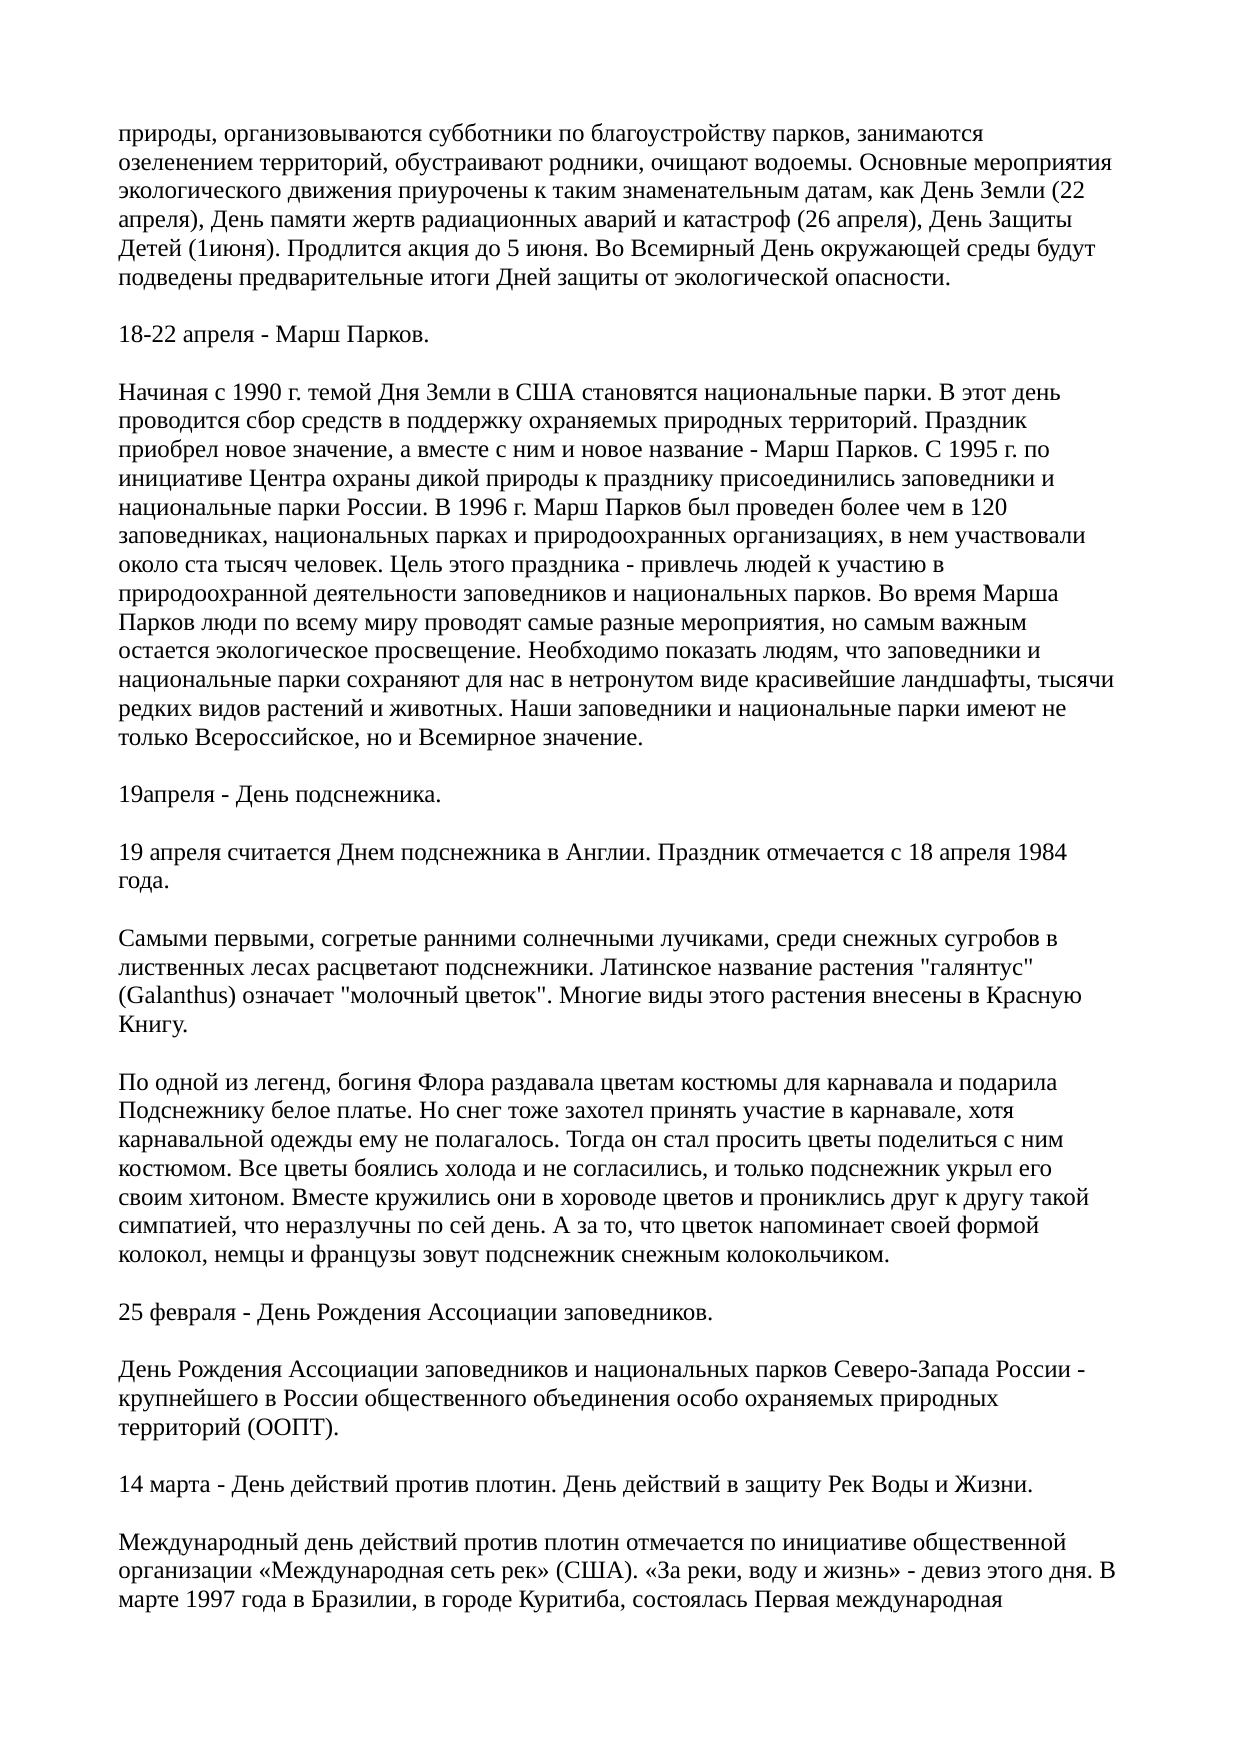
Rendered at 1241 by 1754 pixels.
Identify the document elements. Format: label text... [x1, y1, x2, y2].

text Начиная с 1990 г. темой Дня Земли в США становятся национальные парки. В этот день проводится сбор средств в поддержку охраняемых природных территорий. Праздник приобрел новое значение, а вместе с ним и новое название - Марш Парков. С 1995 г. по инициативе Центра охраны дикой природы к празднику присоединились заповедники и национальные парки России. В 1996 г. Марш Парков был проведен более чем в 120 заповедниках, национальных парках и природоохранных организациях, в нем участвовали около ста тысяч человек. Цель этого праздника - привлечь людей к участию в природоохранной деятельности заповедников и национальных парков. Во время Марша Парков люди по всему миру проводят самые разные мероприятия, но самым важным остается экологическое просвещение. Необходимо показать людям, что заповедники и национальные парки сохраняют для нас в нетронутом виде красивейшие ландшафты, тысячи редких видов растений и животных. Наши заповедники и национальные парки имеют не только Всероссийское, но и Всемирное значение. [118, 377, 1122, 751]
text Самыми первыми, согретые ранними солнечными лучиками, среди снежных сугробов в лиственных лесах расцветают подснежники. Латинское название растения "галянтус" (Galanthus) означает "молочный цветок". Многие виды этого растения внесены в Красную Книгу. [118, 923, 1122, 1038]
text природы, организовываются субботники по благоустройству парков, занимаются озеленением территорий, обустраивают родники, очищают водоемы. Основные мероприятия экологического движения приурочены к таким знаменательным датам, как День Земли (22 апреля), День памяти жертв радиационных аварий и катастроф (26 апреля), День Защиты Детей (1июня). Продлится акция до 5 июня. Во Всемирный День окружающей среды будут подведены предварительные итоги Дней защиты от экологической опасности. [118, 118, 1122, 291]
text День Рождения Ассоциации заповедников и национальных парков Северо-Запада России - крупнейшего в России общественного объединения особо охраняемых природных территорий (ООПТ). [118, 1354, 1122, 1441]
text 19апреля - День подснежника. [118, 779, 1122, 808]
text 14 марта - День действий против плотин. День действий в защиту Рек Воды и Жизни. [118, 1469, 1122, 1498]
text 25 февраля - День Рождения Ассоциации заповедников. [118, 1297, 1122, 1326]
text Международный день действий против плотин отмечается по инициативе общественной организации «Международная сеть рек» (США). «За реки, воду и жизнь» - девиз этого дня. В марте 1997 года в Бразилии, в городе Куритиба, состоялась Первая международная [118, 1527, 1122, 1613]
text 18-22 апреля - Марш Парков. [118, 319, 1122, 348]
text 19 апреля считается Днем подснежника в Англии. Праздник отмечается с 18 апреля 1984 года. [118, 837, 1122, 894]
text По одной из легенд, богиня Флора раздавала цветам костюмы для карнавала и подарила Подснежнику белое платье. Но снег тоже захотел принять участие в карнавале, хотя карнавальной одежды ему не полагалось. Тогда он стал просить цветы поделиться с ним костюмом. Все цветы боялись холода и не согласились, и только подснежник укрыл его своим хитоном. Вместе кружились они в хороводе цветов и прониклись друг к другу такой симпатией, что неразлучны по сей день. А за то, что цветок напоминает своей формой колокол, немцы и французы зовут подснежник снежным колокольчиком. [118, 1067, 1122, 1268]
